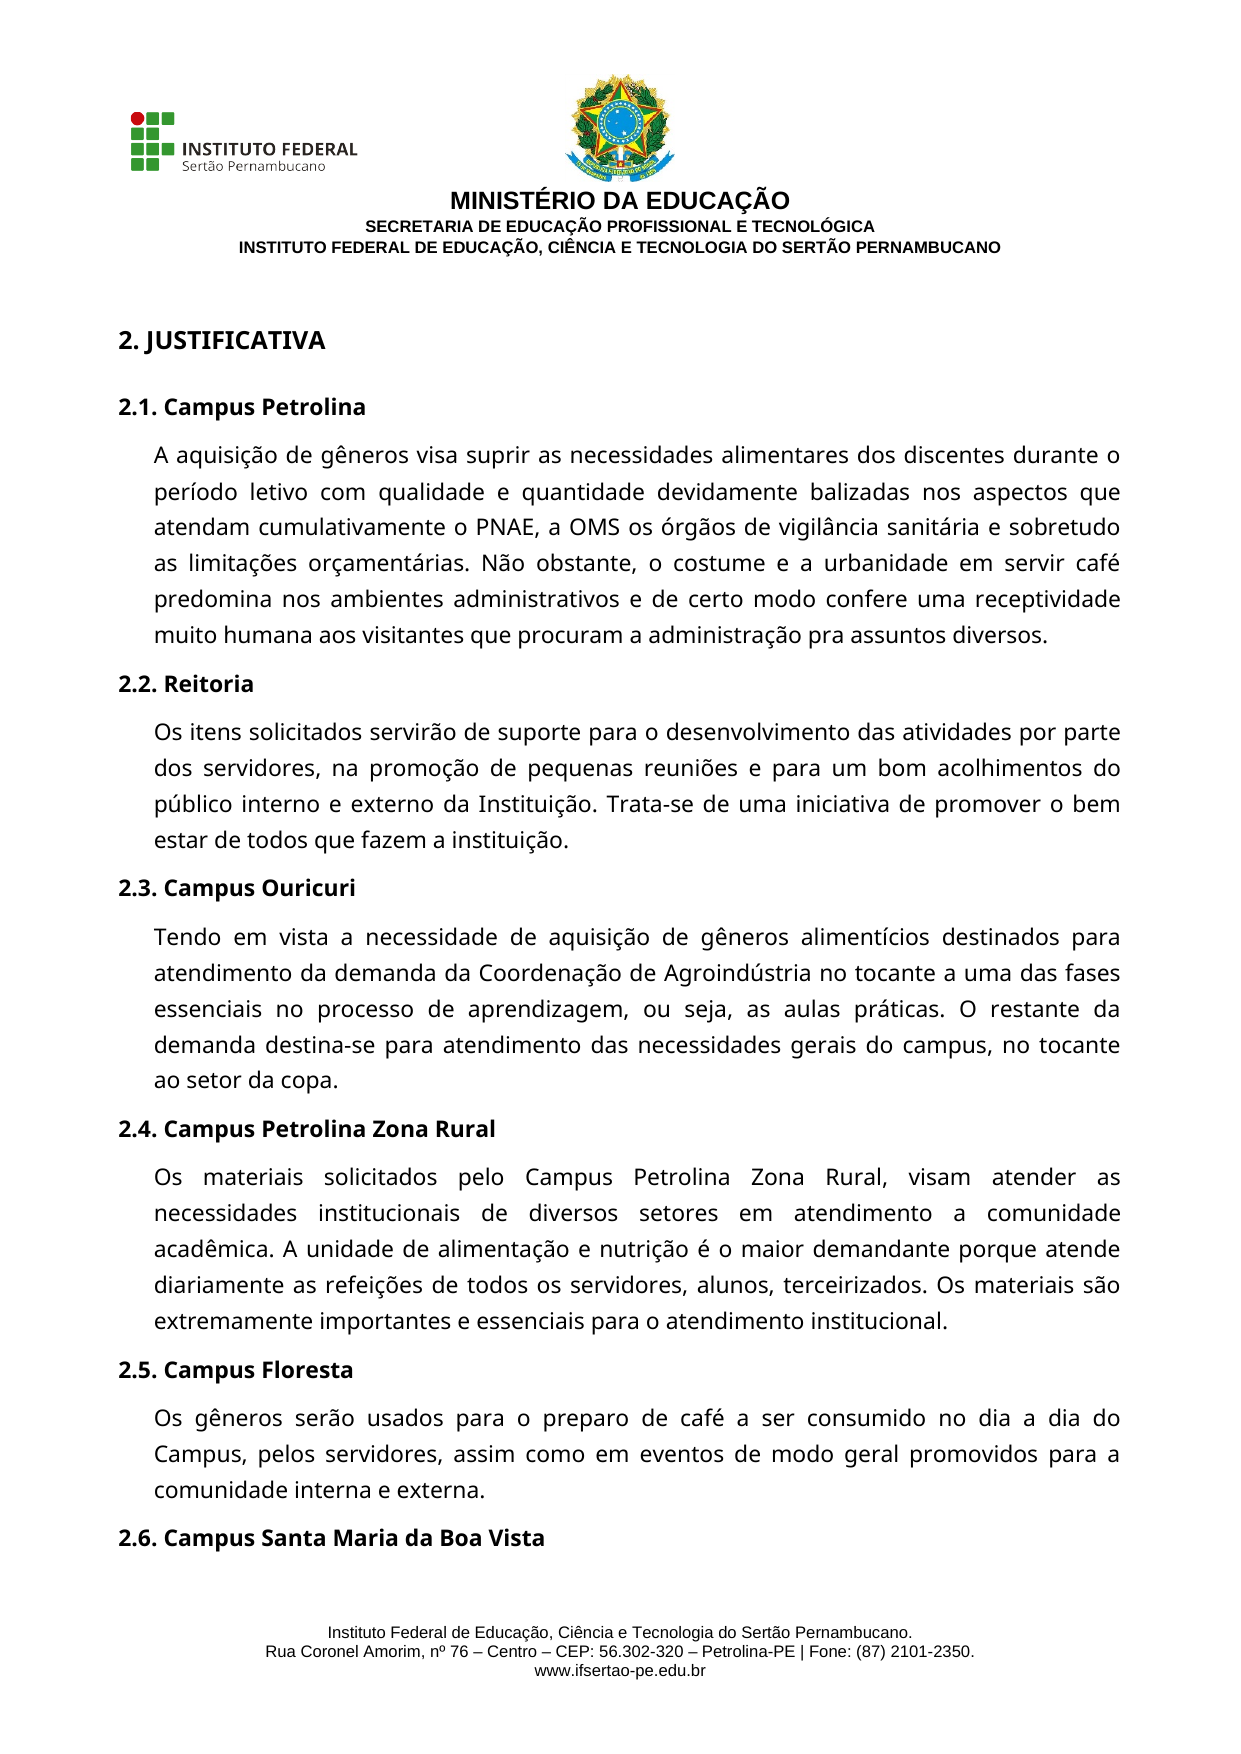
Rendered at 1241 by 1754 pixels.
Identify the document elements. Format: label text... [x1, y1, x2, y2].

text Os gêneros serão usados para o preparo de café a ser consumido no dia a dia do Campus, pelos servidores, assim como em eventos de modo geral promovidos para a comunidade interna e externa. [153, 1402, 1122, 1505]
text Os materiais solicitados pelo Campus Petrolina Zona Rural, visam atender as necessidades institucionais de diversos setores em atendimento a comunidade acadêmica. A unidade de alimentação e nutrição é o maior demandante porque atende diariamente as refeições de todos os servidores, alunos, terceirizados. Os materiais são extremamente importantes e essenciais para o atendimento institucional. [153, 1161, 1122, 1336]
list 2. JUSTIFICATIVA [118, 322, 1122, 356]
list 2.3. Campus Ouricuri [118, 872, 1122, 903]
text Tendo em vista a necessidade de aquisição de gêneros alimentícios destinados para atendimento da demanda da Coordenação de Agroindústria no tocante a uma das fases essenciais no processo de aprendizagem, ou seja, as aulas práticas. O restante da demanda destina-se para atendimento das necessidades gerais do campus, no tocante ao setor da copa. [153, 921, 1122, 1096]
list 2.4. Campus Petrolina Zona Rural [118, 1113, 1122, 1144]
list 2.1. Campus Petrolina [118, 391, 1122, 422]
picture [565, 74, 675, 182]
text A aquisição de gêneros visa suprir as necessidades alimentares dos discentes durante o período letivo com qualidade e quantidade devidamente balizadas nos aspectos que atendam cumulativamente o PNAE, a OMS os órgãos de vigilância sanitária e sobretudo as limitações orçamentárias. Não obstante, o costume e a urbanidade em servir café predomina nos ambientes administrativos e de certo modo confere uma receptividade muito humana aos visitantes que procuram a administração pra assuntos diversos. [153, 439, 1122, 650]
list 2.5. Campus Floresta [118, 1353, 1122, 1385]
text Os itens solicitados servirão de suporte para o desenvolvimento das atividades por parte dos servidores, na promoção de pequenas reuniões e para um bom acolhimentos do público interno e externo da Instituição. Trata-se de uma iniciativa de promover o bem estar de todos que fazem a instituição. [153, 716, 1122, 855]
list 2.2. Reitoria [118, 668, 1122, 699]
picture [130, 112, 358, 171]
list 2.6. Campus Santa Maria da Boa Vista [118, 1522, 1122, 1553]
